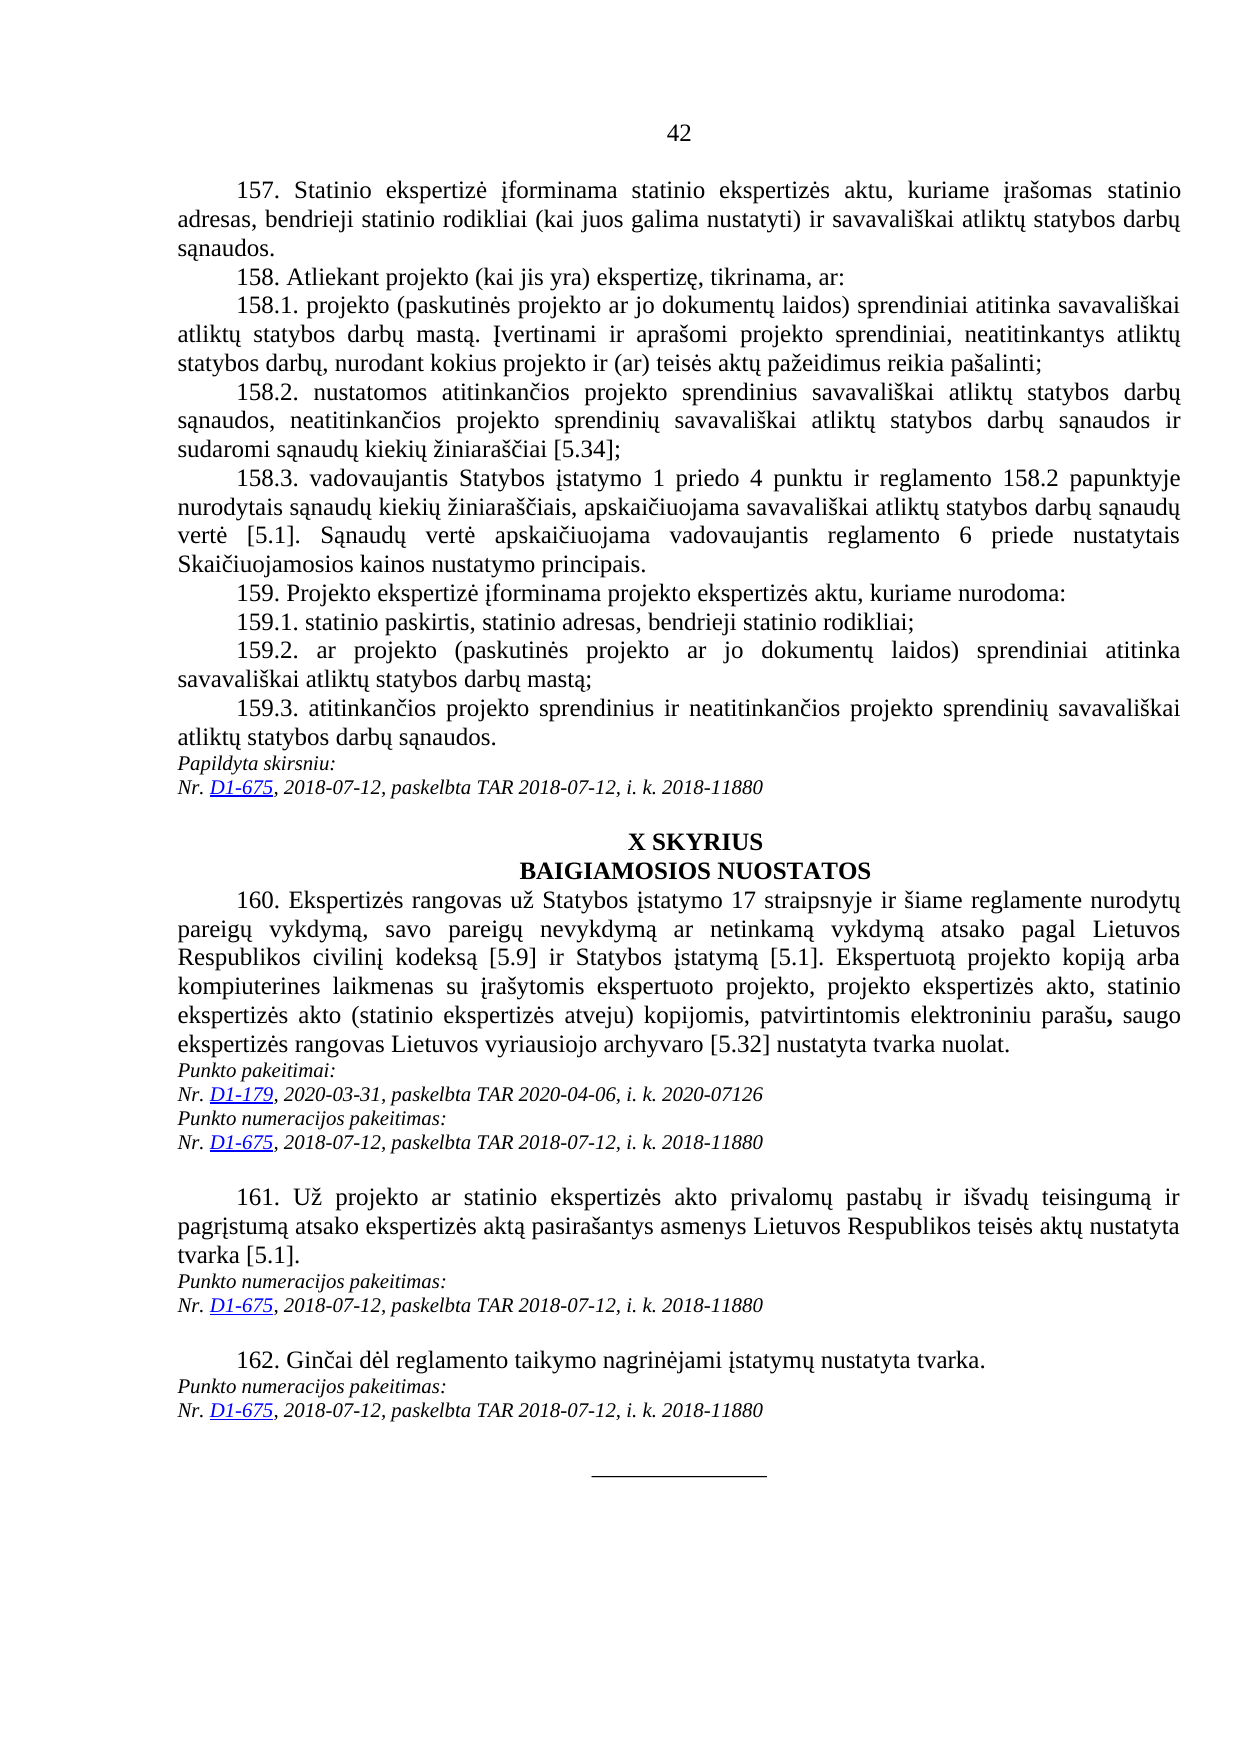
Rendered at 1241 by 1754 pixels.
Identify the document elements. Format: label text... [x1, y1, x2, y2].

text 159. Projekto ekspertizė įforminama projekto ekspertizės aktu, kuriame nurodoma: [177, 578, 1181, 607]
text 158.1. projekto (paskutinės projekto ar jo dokumentų laidos) sprendiniai atitinka savavališkai atliktų statybos darbų mastą. Įvertinami ir aprašomi projekto sprendiniai, neatitinkantys atliktų statybos darbų, nurodant kokius projekto ir (ar) teisės aktų pažeidimus reikia pašalinti; [177, 291, 1181, 377]
text 158.3. vadovaujantis Statybos įstatymo 1 priedo 4 punktu ir reglamento 158.2 papunktyje nurodytais sąnaudų kiekių žiniaraščiais, apskaičiuojama savavališkai atliktų statybos darbų sąnaudų vertė [5.1]. Sąnaudų vertė apskaičiuojama vadovaujantis reglamento 6 priede nustatytais Skaičiuojamosios kainos nustatymo principais. [177, 463, 1181, 578]
text 158.2. nustatomos atitinkančios projekto sprendinius savavališkai atliktų statybos darbų sąnaudos, neatitinkančios projekto sprendinių savavališkai atliktų statybos darbų sąnaudos ir sudaromi sąnaudų kiekių žiniaraščiai [5.34]; [177, 377, 1181, 463]
text Nr. D1-179, 2020-03-31, paskelbta TAR 2020-04-06, i. k. 2020-07126 [177, 1082, 1181, 1106]
text 158. Atliekant projekto (kai jis yra) ekspertizę, tikrinama, ar: [177, 262, 1181, 291]
text Papildyta skirsniu: [177, 751, 1181, 775]
text Punkto pakeitimai: [177, 1057, 1181, 1082]
text X SKYRIUS [177, 827, 1181, 856]
text 159.3. atitinkančios projekto sprendinius ir neatitinkančios projekto sprendinių savavališkai atliktų statybos darbų sąnaudos. [177, 693, 1181, 751]
text 159.1. statinio paskirtis, statinio adresas, bendrieji statinio rodikliai; [177, 607, 1181, 636]
text ______________ [177, 1451, 1181, 1480]
text Nr. D1-675, 2018-07-12, paskelbta TAR 2018-07-12, i. k. 2018-11880 [177, 1398, 1181, 1422]
text Nr. D1-675, 2018-07-12, paskelbta TAR 2018-07-12, i. k. 2018-11880 [177, 1130, 1181, 1154]
text 161. Už projekto ar statinio ekspertizės akto privalomų pastabų ir išvadų teisingumą ir pagrįstumą atsako ekspertizės aktą pasirašantys asmenys Lietuvos Respublikos teisės aktų nustatyta tvarka [5.1]. [177, 1182, 1181, 1269]
text 157. Statinio ekspertizė įforminama statinio ekspertizės aktu, kuriame įrašomas statinio adresas, bendrieji statinio rodikliai (kai juos galima nustatyti) ir savavališkai atliktų statybos darbų sąnaudos. [177, 176, 1181, 262]
text Punkto numeracijos pakeitimas: [177, 1106, 1181, 1130]
text Nr. D1-675, 2018-07-12, paskelbta TAR 2018-07-12, i. k. 2018-11880 [177, 1293, 1181, 1317]
text 160. Ekspertizės rangovas už Statybos įstatymo 17 straipsnyje ir šiame reglamente nurodytų pareigų vykdymą, savo pareigų nevykdymą ar netinkamą vykdymą atsako pagal Lietuvos Respublikos civilinį kodeksą [5.9] ir Statybos įstatymą [5.1]. Ekspertuotą projekto kopiją arba kompiuterines laikmenas su įrašytomis ekspertuoto projekto, projekto ekspertizės akto, statinio ekspertizės akto (statinio ekspertizės atveju) kopijomis, patvirtintomis elektroniniu parašu, saugo ekspertizės rangovas Lietuvos vyriausiojo archyvaro [5.32] nustatyta tvarka nuolat. [177, 885, 1181, 1057]
text Punkto numeracijos pakeitimas: [177, 1269, 1181, 1293]
text Punkto numeracijos pakeitimas: [177, 1374, 1181, 1398]
text 162. Ginčai dėl reglamento taikymo nagrinėjami įstatymų nustatyta tvarka. [177, 1346, 1181, 1374]
text BAIGIAMOSIOS NUOSTATOS [177, 856, 1181, 885]
text Nr. D1-675, 2018-07-12, paskelbta TAR 2018-07-12, i. k. 2018-11880 [177, 775, 1181, 799]
text 159.2. ar projekto (paskutinės projekto ar jo dokumentų laidos) sprendiniai atitinka savavališkai atliktų statybos darbų mastą; [177, 636, 1181, 693]
